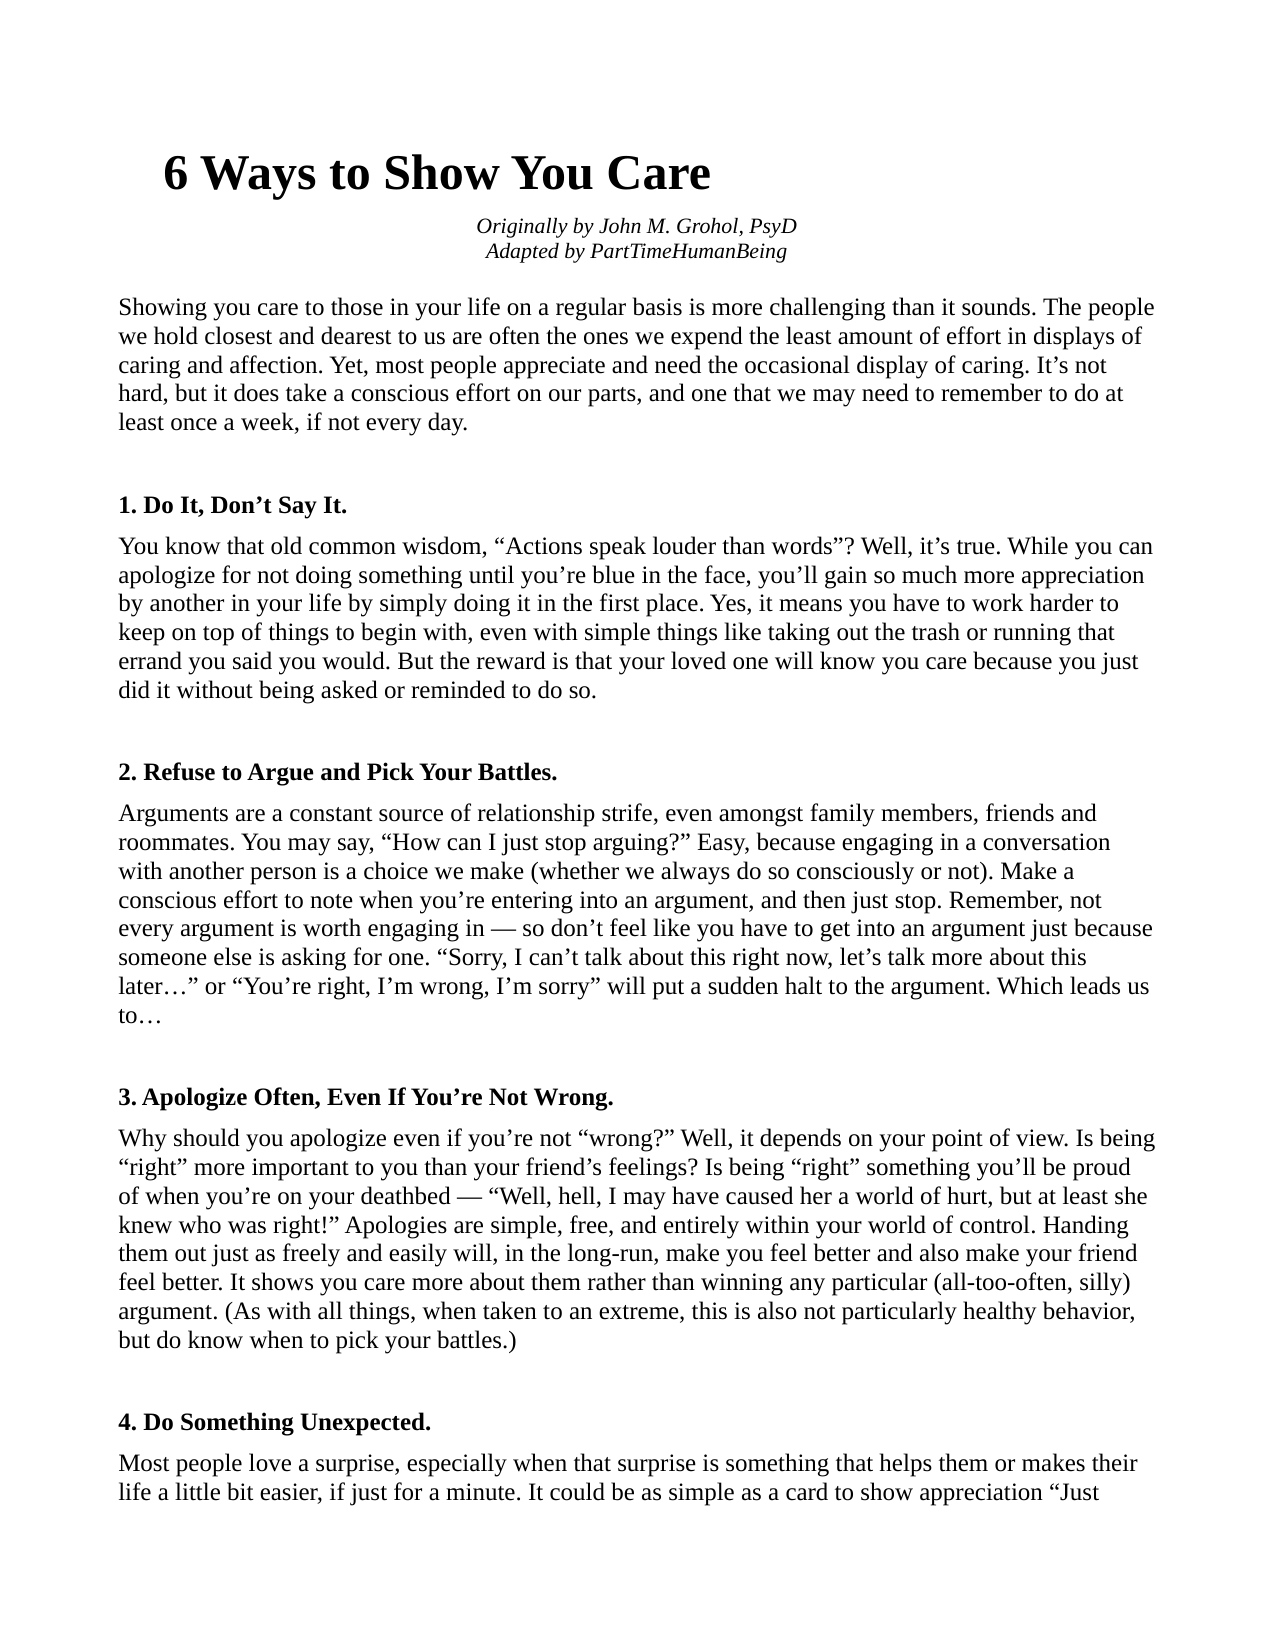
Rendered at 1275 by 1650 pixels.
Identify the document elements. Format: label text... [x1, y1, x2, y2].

text Arguments are a constant source of relationship strife, even amongst family members, friends and roommates. You may say, “How can I just stop arguing?” Easy, because engaging in a conversation with another person is a choice we make (whether we always do so consciously or not). Make a conscious effort to note when you’re entering into an argument, and then just stop. Remember, not every argument is worth engaging in — so don’t feel like you have to get into an argument just because someone else is asking for one. “Sorry, I can’t talk about this right now, let’s talk more about this later…” or “You’re right, I’m wrong, I’m sorry” will put a sudden halt to the argument. Which leads us to… [118, 732, 1157, 962]
text 2. Refuse to Argue and Pick Your Battles. [118, 691, 1157, 720]
text Originally by John M. Grohol, PsyD [118, 147, 1157, 172]
text Why should you apologize even if you’re not “wrong?” Well, it depends on your point of view. Is being “right” more important to you than your friend’s feelings? Is being “right” something you’ll be proud of when you’re on your deathbed — “Well, hell, I may have caused her a world of hurt, but at least she knew who was right!” Apologies are simple, free, and entirely within your world of control. Handing them out just as freely and easily will, in the long-run, make you feel better and also make your friend feel better. It shows you care more about them rather than winning any particular (all-too-often, silly) argument. (As with all things, when taken to an extreme, this is also not particularly healthy behavior, but do know when to pick your battles.) [118, 1057, 1157, 1287]
text Most people love a surprise, especially when that surprise is something that helps them or makes their life a little bit easier, if just for a minute. It could be as simple as a card to show appreciation “Just because,” or offering to clean the sink when it wasn’t your turn. It could be saying, “Hey, I’ll cook dinner tonight” or “Hey, I’ll take out the trash,” and then just doing it. Even simple actions can speak volumes, especially if the other person has had an especially difficult day. Imagine if it were your night to cook but you’ve had an especially difficult, stressful day. Your friend other knows this, and offers to cook instead. It’s a great expression of caring, even when it may seem too obvious or simple. [118, 1382, 1157, 1526]
text You know that old common wisdom, “Actions speak louder than words”? Well, it’s true. While you can apologize for not doing something until you’re blue in the face, you’ll gain so much more appreciation by another in your life by simply doing it in the first place. Yes, it means you have to work harder to keep on top of things to begin with, even with simple things like taking out the trash or running that errand you said you would. But the reward is that your loved one will know you care because you just did it without being asked or reminded to do so. [118, 465, 1157, 637]
text 4. Do Something Unexpected. [118, 1341, 1157, 1370]
text 3. Apologize Often, Even If You’re Not Wrong. [118, 1016, 1157, 1045]
text 1. Do It, Don’t Say It. [118, 423, 1157, 452]
text Adapted by PartTimeHumanBeing [118, 172, 1157, 226]
subtitle 6 Ways to Show You Care [118, 118, 1157, 147]
text Showing you care to those in your life on a regular basis is more challenging than it sounds. The people we hold closest and dearest to us are often the ones we expend the least amount of effort in displays of caring and affection. Yet, most people appreciate and need the occasional display of caring. It’s not hard, but it does take a conscious effort on our parts, and one that we may need to remember to do at least once a week, if not every day. [118, 226, 1157, 370]
